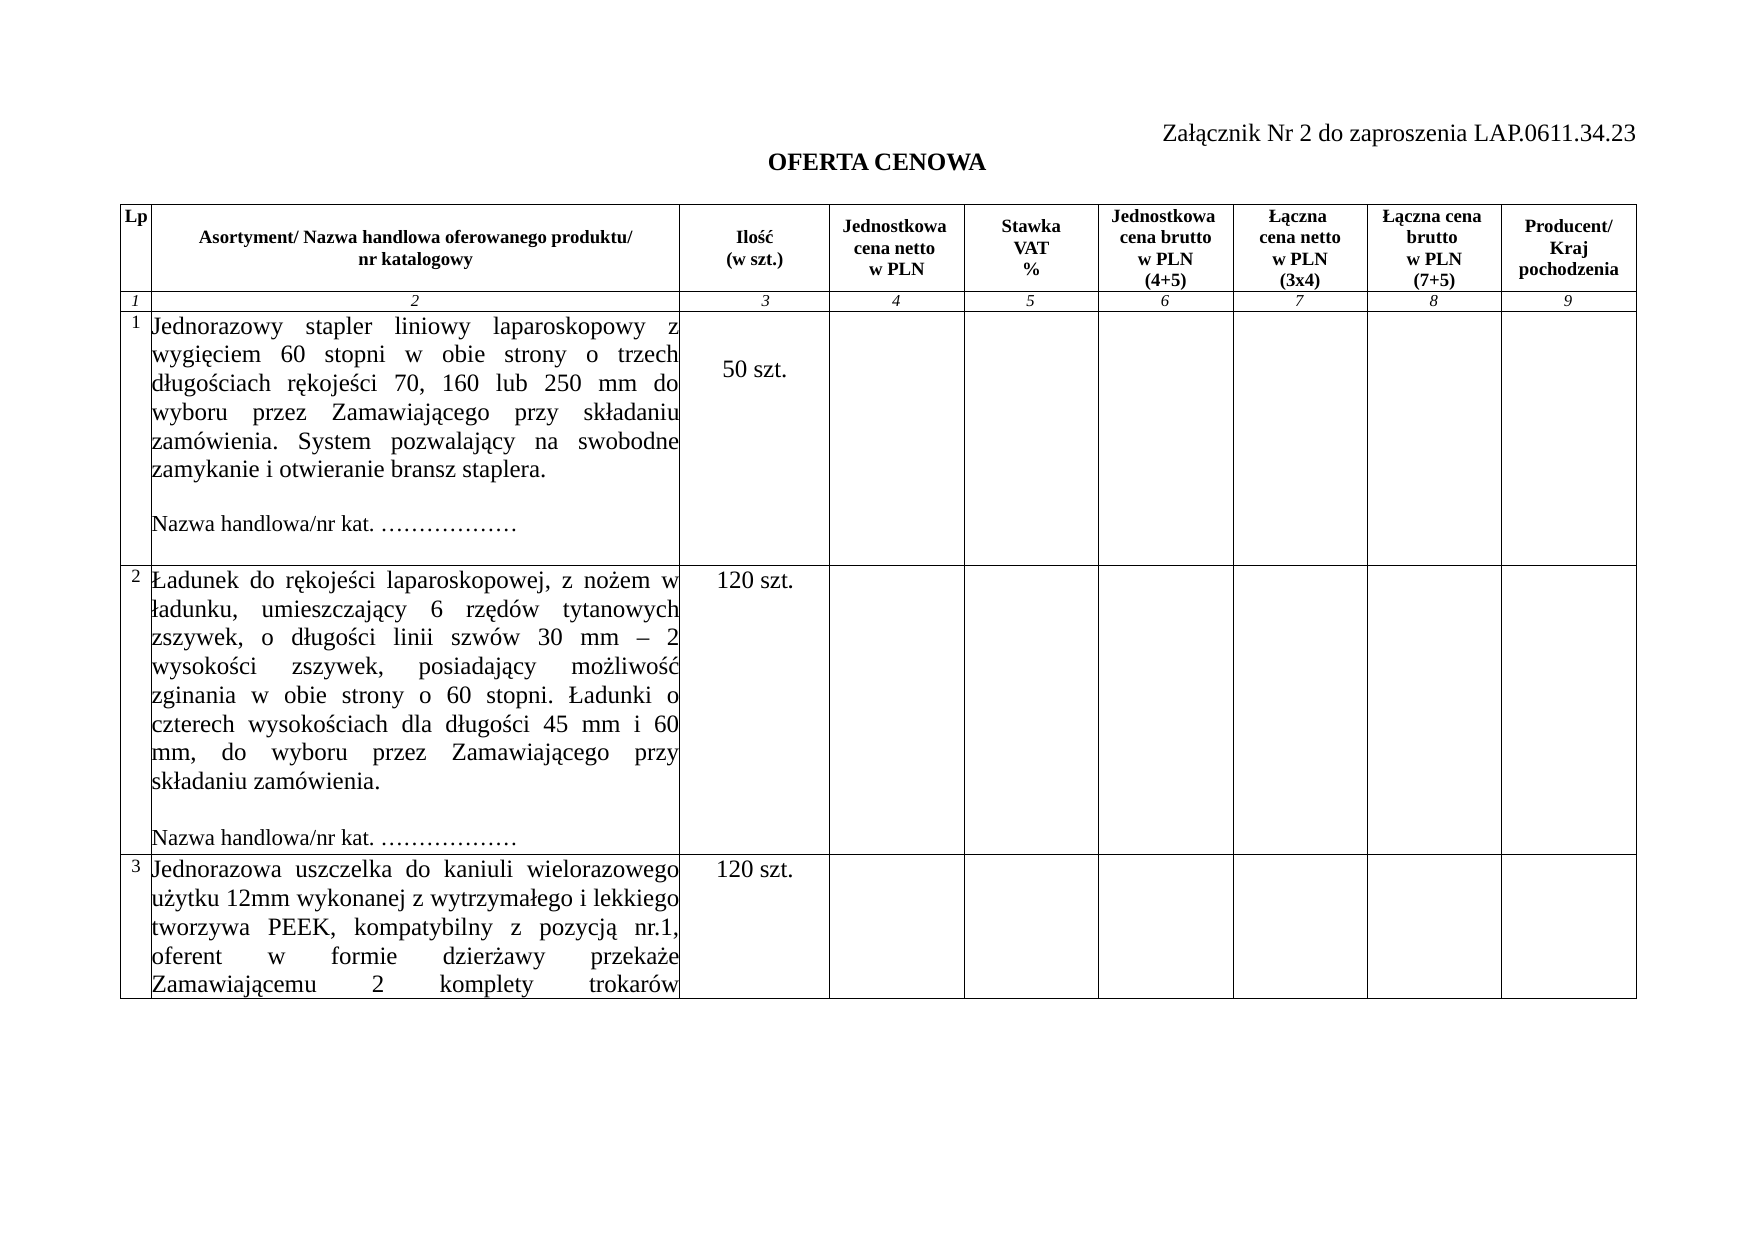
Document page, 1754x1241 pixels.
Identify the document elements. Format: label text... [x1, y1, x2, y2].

table_cell 3 [121, 855, 151, 998]
table_cell 120 szt. [680, 855, 829, 998]
table_cell [965, 312, 1098, 565]
table_cell 1 [121, 292, 151, 311]
table_cell 50 szt. [680, 312, 829, 565]
table_cell 2 [121, 566, 151, 854]
table_cell [965, 855, 1098, 998]
table_cell [830, 566, 964, 854]
table_header Jednostkowa cena netto w PLN [830, 205, 964, 291]
table_cell 7 [1234, 292, 1367, 311]
table_cell 2 [152, 292, 679, 311]
table_cell [1099, 566, 1233, 854]
table_cell [1099, 855, 1233, 998]
table_cell 4 [830, 292, 964, 311]
table_cell [1368, 566, 1501, 854]
table_header Jednostkowa cena brutto w PLN (4+5) [1099, 205, 1233, 291]
table_cell [830, 855, 964, 998]
table_cell 9 [1502, 292, 1636, 311]
table_cell 5 [965, 292, 1098, 311]
table_cell [1234, 855, 1367, 998]
table_cell Ładunek do rękojeści laparoskopowej, z nożem w ładunku, umieszczający 6 rzędów tytanowych zszywek, o długości linii szwów 30 mm – 2 wysokości zszywek, posiadający możliwość zginania w obie strony o 60 stopni. Ładunki o czterech wysokościach dla długości 45 mm i 60 mm, do wyboru przez Zamawiającego przy składaniu zamówienia. Nazwa handlowa/nr kat. ……………… [152, 566, 679, 854]
table_cell [965, 566, 1098, 854]
table_cell Jednorazowy stapler liniowy laparoskopowy z wygięciem 60 stopni w obie strony o trzech długościach rękojeści 70, 160 lub 250 mm do wyboru przez Zamawiającego przy składaniu zamówienia. System pozwalający na swobodne zamykanie i otwieranie bransz staplera. Nazwa handlowa/nr kat. ……………… [152, 312, 679, 565]
table_cell [1234, 566, 1367, 854]
table_header Łączna cena netto w PLN (3x4) [1234, 205, 1367, 291]
text Załącznik Nr 2 do zaproszenia LAP.0611.34.23 [118, 118, 1636, 147]
table_cell 120 szt. [680, 566, 829, 854]
table_header Asortyment/ Nazwa handlowa oferowanego produktu/ nr katalogowy [152, 205, 679, 291]
table_cell [1099, 312, 1233, 565]
table_cell 6 [1099, 292, 1233, 311]
table_header Stawka VAT % [965, 205, 1098, 291]
table_cell 1 [121, 312, 151, 565]
table_cell 8 [1368, 292, 1501, 311]
table_cell [1502, 855, 1636, 998]
table_cell [1502, 312, 1636, 565]
table_header Producent/ Kraj pochodzenia [1502, 205, 1636, 291]
table_header Ilość (w szt.) [680, 205, 829, 291]
table_cell 3 [680, 292, 829, 311]
table_cell Jednorazowa uszczelka do kaniuli wielorazowego użytku 12mm wykonanej z wytrzymałego i lekkiego tworzywa PEEK, kompatybilny z pozycją nr.1, oferent w formie dzierżawy przekaże Zamawiającemu 2 komplety trokarów [152, 855, 679, 998]
text OFERTA CENOWA [118, 147, 1636, 176]
table_header Lp [121, 205, 151, 291]
table_header Łączna cena brutto w PLN (7+5) [1368, 205, 1501, 291]
table_cell [1234, 312, 1367, 565]
table_cell [1502, 566, 1636, 854]
table_cell [830, 312, 964, 565]
table_cell [1368, 855, 1501, 998]
table_cell [1368, 312, 1501, 565]
